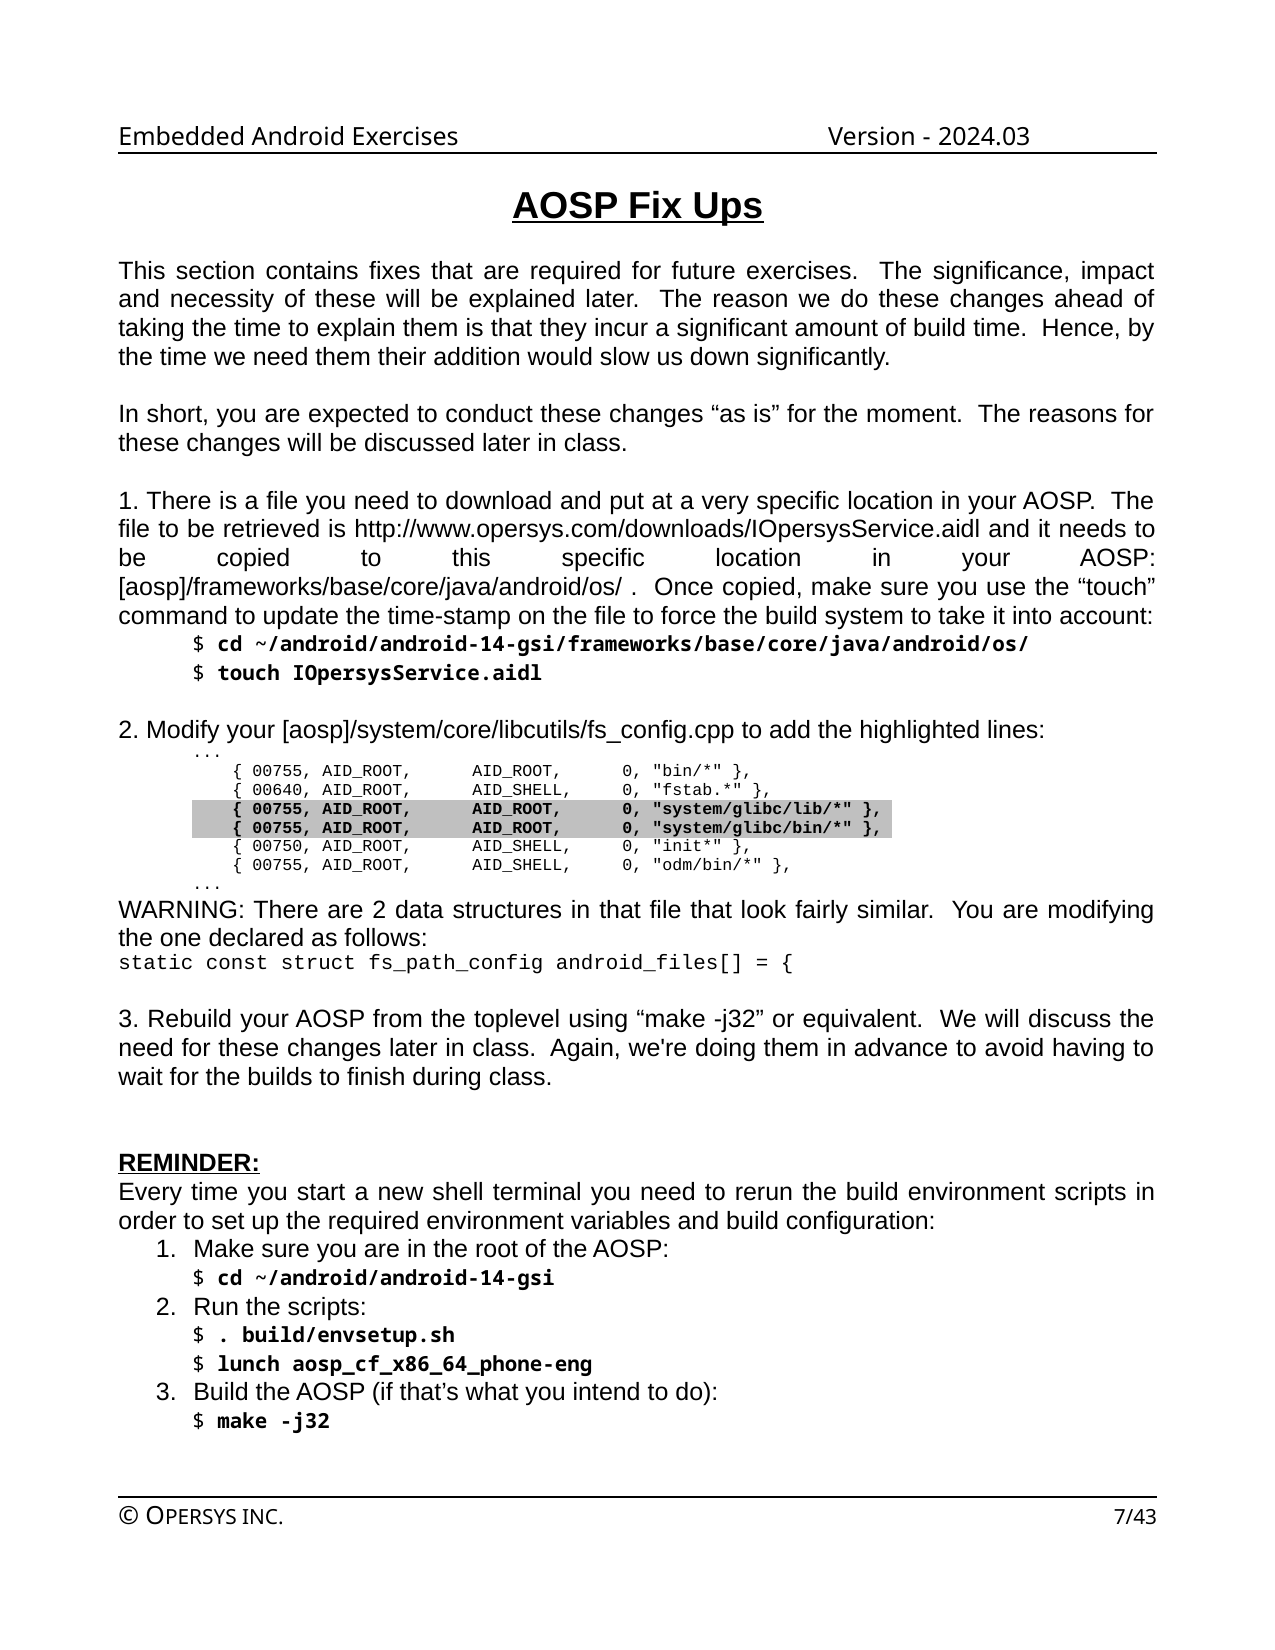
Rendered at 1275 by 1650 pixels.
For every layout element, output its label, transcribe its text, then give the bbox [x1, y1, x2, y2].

text { 00755, AID_ROOT, AID_ROOT, 0, "bin/*" }, [192, 763, 1157, 781]
text { 00755, AID_ROOT, AID_SHELL, 0, "odm/bin/*" }, [192, 857, 1157, 876]
text AOSP Fix Ups [118, 184, 1157, 227]
text REMINDER: [118, 1148, 1157, 1177]
text WARNING: There are 2 data structures in that file that look fairly similar. You are modifying the one declared as follows: [118, 894, 1157, 952]
text In short, you are expected to conduct these changes “as is” for the moment. The reasons for these changes will be discussed later in class. [118, 399, 1157, 457]
list $ cd ~/android/android-14-gsi [192, 1263, 1157, 1292]
text Every time you start a new shell terminal you need to rerun the build environment scripts in order to set up the required environment variables and build configuration: [118, 1177, 1157, 1234]
text { 00755, AID_ROOT, AID_ROOT, 0, "system/glibc/bin/*" }, [192, 819, 1157, 838]
list $ make -j32 [192, 1406, 1157, 1434]
text 2. Modify your [aosp]/system/core/libcutils/fs_config.cpp to add the highlighted lines: [118, 715, 1157, 744]
text { 00750, AID_ROOT, AID_SHELL, 0, "init*" }, [192, 838, 1157, 857]
list Run the scripts: [156, 1292, 1157, 1320]
list $ . build/envsetup.sh [192, 1320, 1157, 1349]
text $ touch IOpersysService.aidl [192, 658, 1157, 686]
list Build the AOSP (if that’s what you intend to do): [156, 1377, 1157, 1406]
list Make sure you are in the root of the AOSP: [156, 1234, 1157, 1263]
text 3. Rebuild your AOSP from the toplevel using “make -j32” or equivalent. We will discuss the need for these changes later in class. Again, we're doing them in advance to avoid having to wait for the builds to finish during class. [118, 1004, 1157, 1091]
text { 00755, AID_ROOT, AID_ROOT, 0, "system/glibc/lib/*" }, [192, 800, 1157, 819]
text ... [192, 876, 1157, 894]
text This section contains fixes that are required for future exercises. The significance, impact and necessity of these will be explained later. The reason we do these changes ahead of taking the time to explain them is that they incur a significant amount of build time. Hence, by the time we need them their addition would slow us down significantly. [118, 256, 1157, 371]
list $ lunch aosp_cf_x86_64_phone-eng [192, 1349, 1157, 1377]
text 1. There is a file you need to download and put at a very specific location in your AOSP. The file to be retrieved is http://www.opersys.com/downloads/IOpersysService.aidl and it needs to be copied to this specific location in your AOSP: [aosp]/frameworks/base/core/java/android/os/ . Once copied, make sure you use the “touch” command to update the time-stamp on the file to force the build system to take it into account: [118, 486, 1157, 629]
text $ cd ~/android/android-14-gsi/frameworks/base/core/java/android/os/ [192, 629, 1157, 658]
text ... [192, 744, 1157, 763]
text static const struct fs_path_config android_files[] = { [118, 952, 1157, 976]
text { 00640, AID_ROOT, AID_SHELL, 0, "fstab.*" }, [192, 781, 1157, 800]
